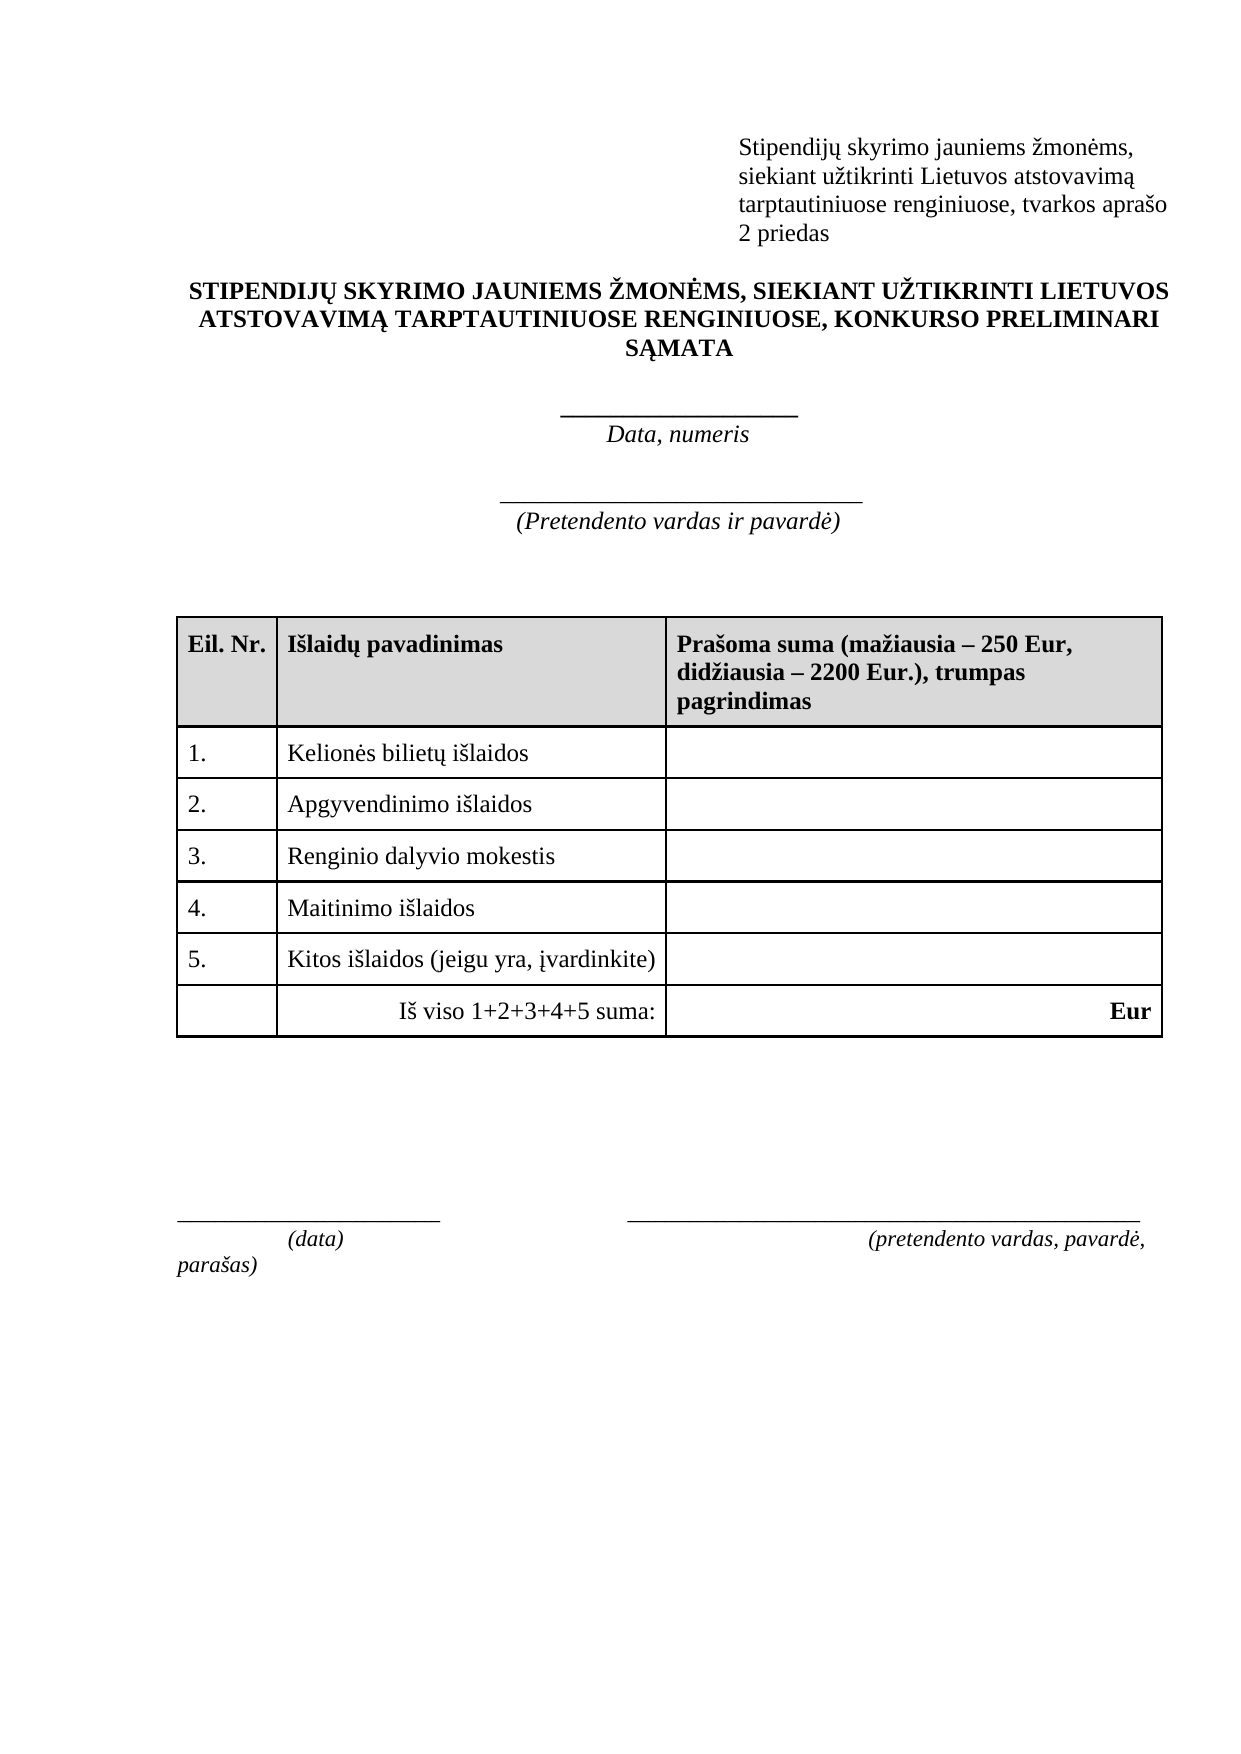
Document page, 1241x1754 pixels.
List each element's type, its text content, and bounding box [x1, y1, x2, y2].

table_cell 5. [178, 934, 276, 984]
table_cell [178, 986, 276, 1035]
table_cell [667, 883, 1161, 932]
text STIPENDIJŲ SKYRIMO JAUNIEMS ŽMONĖMS, SIEKIANT UŽTIKRINTI LIETUVOS ATSTOVAVIMĄ TARPTAUTINIUOSE RENGINIUOSE, KONKURSO PRELIMINARI SĄMATA [177, 276, 1181, 362]
table_cell [667, 934, 1161, 984]
text Stipendijų skyrimo jauniems žmonėms, [738, 132, 1180, 161]
table_cell [667, 728, 1161, 777]
text ___________________ [177, 391, 1181, 419]
text (Pretendento vardas ir pavardė) [177, 506, 1181, 534]
table_cell Apgyvendinimo išlaidos [278, 779, 665, 829]
table_cell Kitos išlaidos (jeigu yra, įvardinkite) [278, 934, 665, 984]
text 2 priedas [738, 218, 1180, 247]
table_cell 2. [178, 779, 276, 829]
text _____________________ _________________________________________ [177, 1196, 1181, 1224]
table_header Išlaidų pavadinimas [278, 618, 665, 725]
table_cell Iš viso 1+2+3+4+5 suma: [278, 986, 665, 1035]
table_header Prašoma suma (mažiausia – 250 Eur, didžiausia – 2200 Eur.), trumpas pagrindimas [667, 618, 1161, 725]
table_cell 1. [178, 728, 276, 777]
table_cell [667, 831, 1161, 880]
text _____________________________ [177, 477, 1181, 506]
table_cell Kelionės bilietų išlaidos [278, 728, 665, 777]
text siekiant užtikrinti Lietuvos atstovavimą [738, 161, 1180, 189]
table_header Eil. Nr. [178, 618, 276, 725]
text (data) (pretendento vardas, pavardė, parašas) [177, 1224, 1181, 1277]
text Data, numeris [177, 419, 1181, 448]
table_cell Maitinimo išlaidos [278, 883, 665, 932]
table_cell 3. [178, 831, 276, 880]
table_cell 4. [178, 883, 276, 932]
table_cell Eur [667, 986, 1161, 1035]
table_cell [667, 779, 1161, 829]
table_cell Renginio dalyvio mokestis [278, 831, 665, 880]
text tarptautiniuose renginiuose, tvarkos aprašo [738, 189, 1180, 218]
